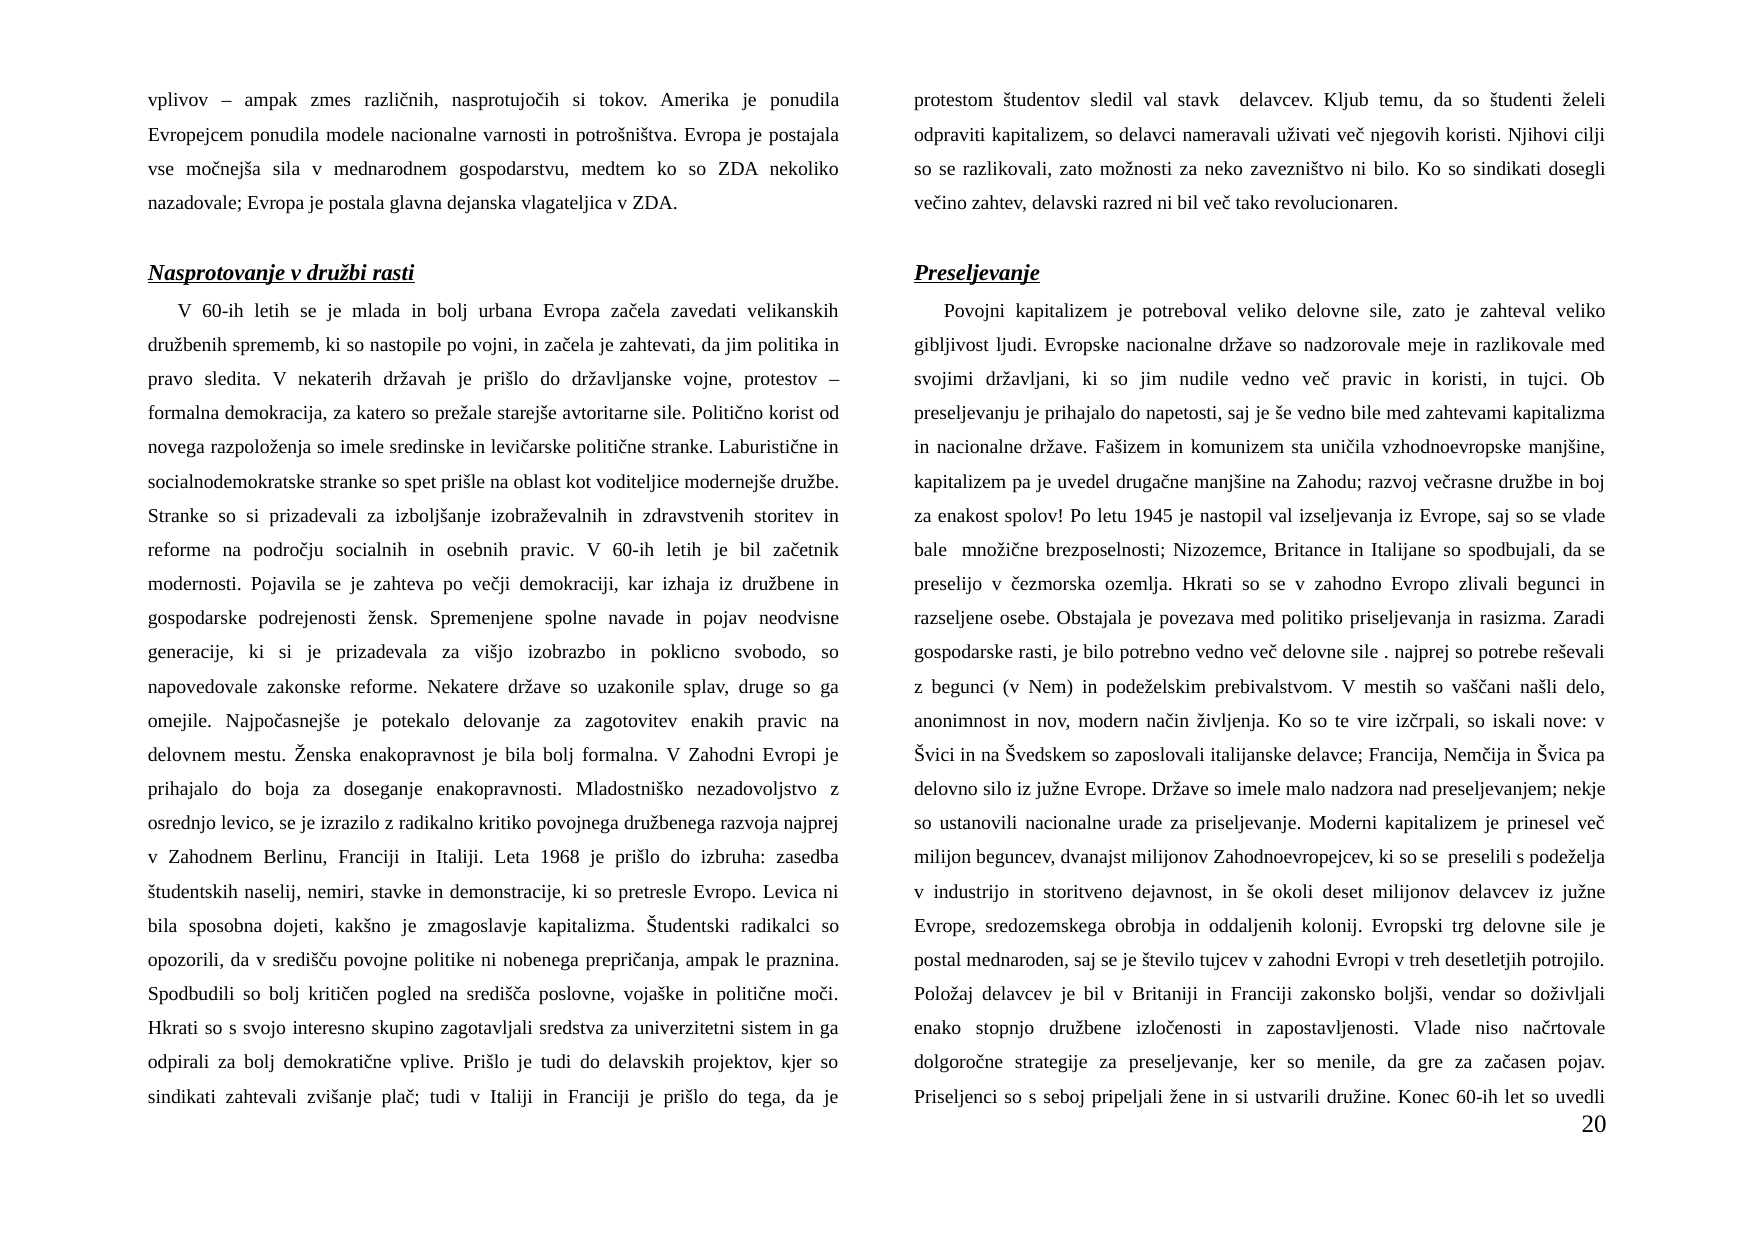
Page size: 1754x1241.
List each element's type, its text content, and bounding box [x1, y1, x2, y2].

text vplivov – ampak zmes različnih, nasprotujočih si tokov. Amerika je ponudila Evropejcem ponudila modele nacionalne varnosti in potrošništva. Evropa je postajala vse močnejša sila v mednarodnem gospodarstvu, medtem ko so ZDA nekoliko nazadovale; Evropa je postala glavna dejanska vlagateljica v ZDA. [148, 88, 840, 214]
text Povojni kapitalizem je potreboval veliko delovne sile, zato je zahteval veliko gibljivost ljudi. Evropske nacionalne države so nadzorovale meje in razlikovale med svojimi državljani, ki so jim nudile vedno več pravic in koristi, in tujci. Ob preseljevanju je prihajalo do napetosti, saj je še vedno bile med zahtevami kapitalizma in nacionalne države. Fašizem in komunizem sta uničila vzhodnoevropske manjšine, kapitalizem pa je uvedel drugačne manjšine na Zahodu; razvoj večrasne družbe in boj za enakost spolov! Po letu 1945 je nastopil val izseljevanja iz Evrope, saj so se vlade bale množične brezposelnosti; Nizozemce, Britance in Italijane so spodbujali, da se preselijo v čezmorska ozemlja. Hkrati so se v zahodno Evropo zlivali begunci in razseljene osebe. Obstajala je povezava med politiko priseljevanja in rasizma. Zaradi gospodarske rasti, je bilo potrebno vedno več delovne sile . najprej so potrebe reševali z begunci (v Nem) in podeželskim prebivalstvom. V mestih so vaščani našli delo, anonimnost in nov, modern način življenja. Ko so te vire izčrpali, so iskali nove: v Švici in na Švedskem so zaposlovali italijanske delavce; Francija, Nemčija in Švica pa delovno silo iz južne Evrope. Države so imele malo nadzora nad preseljevanjem; nekje so ustanovili nacionalne urade za priseljevanje. Moderni kapitalizem je prinesel več milijon beguncev, dvanajst milijonov Zahodnoevropejcev, ki so se preselili s podeželja v industrijo in storitveno dejavnost, in še okoli deset milijonov delavcev iz južne Evrope, sredozemskega obrobja in oddaljenih kolonij. Evropski trg delovne sile je postal mednaroden, saj se je število tujcev v zahodni Evropi v treh desetletjih potrojilo. Položaj delavcev je bil v Britaniji in Franciji zakonsko boljši, vendar so doživljali enako stopnjo družbene izločenosti in zapostavljenosti. Vlade niso načrtovale dolgoročne strategije za preseljevanje, ker so menile, da gre za začasen pojav. Priseljenci so s seboj pripeljali žene in si ustvarili družine. Konec 60-ih let so uvedli [914, 299, 1606, 1107]
text protestom študentov sledil val stavk delavcev. Kljub temu, da so študenti želeli odpraviti kapitalizem, so delavci nameravali uživati več njegovih koristi. Njihovi cilji so se razlikovali, zato možnosti za neko zavezništvo ni bilo. Ko so sindikati dosegli večino zahtev, delavski razred ni bil več tako revolucionaren. [914, 88, 1606, 214]
text Preseljevanje [914, 259, 1606, 286]
text Nasprotovanje v družbi rasti [148, 259, 840, 286]
text V 60-ih letih se je mlada in bolj urbana Evropa začela zavedati velikanskih družbenih sprememb, ki so nastopile po vojni, in začela je zahtevati, da jim politika in pravo sledita. V nekaterih državah je prišlo do državljanske vojne, protestov – formalna demokracija, za katero so prežale starejše avtoritarne sile. Politično korist od novega razpoloženja so imele sredinske in levičarske politične stranke. Laburistične in socialnodemokratske stranke so spet prišle na oblast kot voditeljice modernejše družbe. Stranke so si prizadevali za izboljšanje izobraževalnih in zdravstvenih storitev in reforme na področju socialnih in osebnih pravic. V 60-ih letih je bil začetnik modernosti. Pojavila se je zahteva po večji demokraciji, kar izhaja iz družbene in gospodarske podrejenosti žensk. Spremenjene spolne navade in pojav neodvisne generacije, ki si je prizadevala za višjo izobrazbo in poklicno svobodo, so napovedovale zakonske reforme. Nekatere države so uzakonile splav, druge so ga omejile. Najpočasnejše je potekalo delovanje za zagotovitev enakih pravic na delovnem mestu. Ženska enakopravnost je bila bolj formalna. V Zahodni Evropi je prihajalo do boja za doseganje enakopravnosti. Mladostniško nezadovoljstvo z osrednjo levico, se je izrazilo z radikalno kritiko povojnega družbenega razvoja najprej v Zahodnem Berlinu, Franciji in Italiji. Leta 1968 je prišlo do izbruha: zasedba študentskih naselij, nemiri, stavke in demonstracije, ki so pretresle Evropo. Levica ni bila sposobna dojeti, kakšno je zmagoslavje kapitalizma. Študentski radikalci so opozorili, da v središču povojne politike ni nobenega prepričanja, ampak le praznina. Spodbudili so bolj kritičen pogled na središča poslovne, vojaške in politične moči. Hkrati so s svojo interesno skupino zagotavljali sredstva za univerzitetni sistem in ga odpirali za bolj demokratične vplive. Prišlo je tudi do delavskih projektov, kjer so sindikati zahtevali zvišanje plač; tudi v Italiji in Franciji je prišlo do tega, da je [148, 299, 840, 1107]
